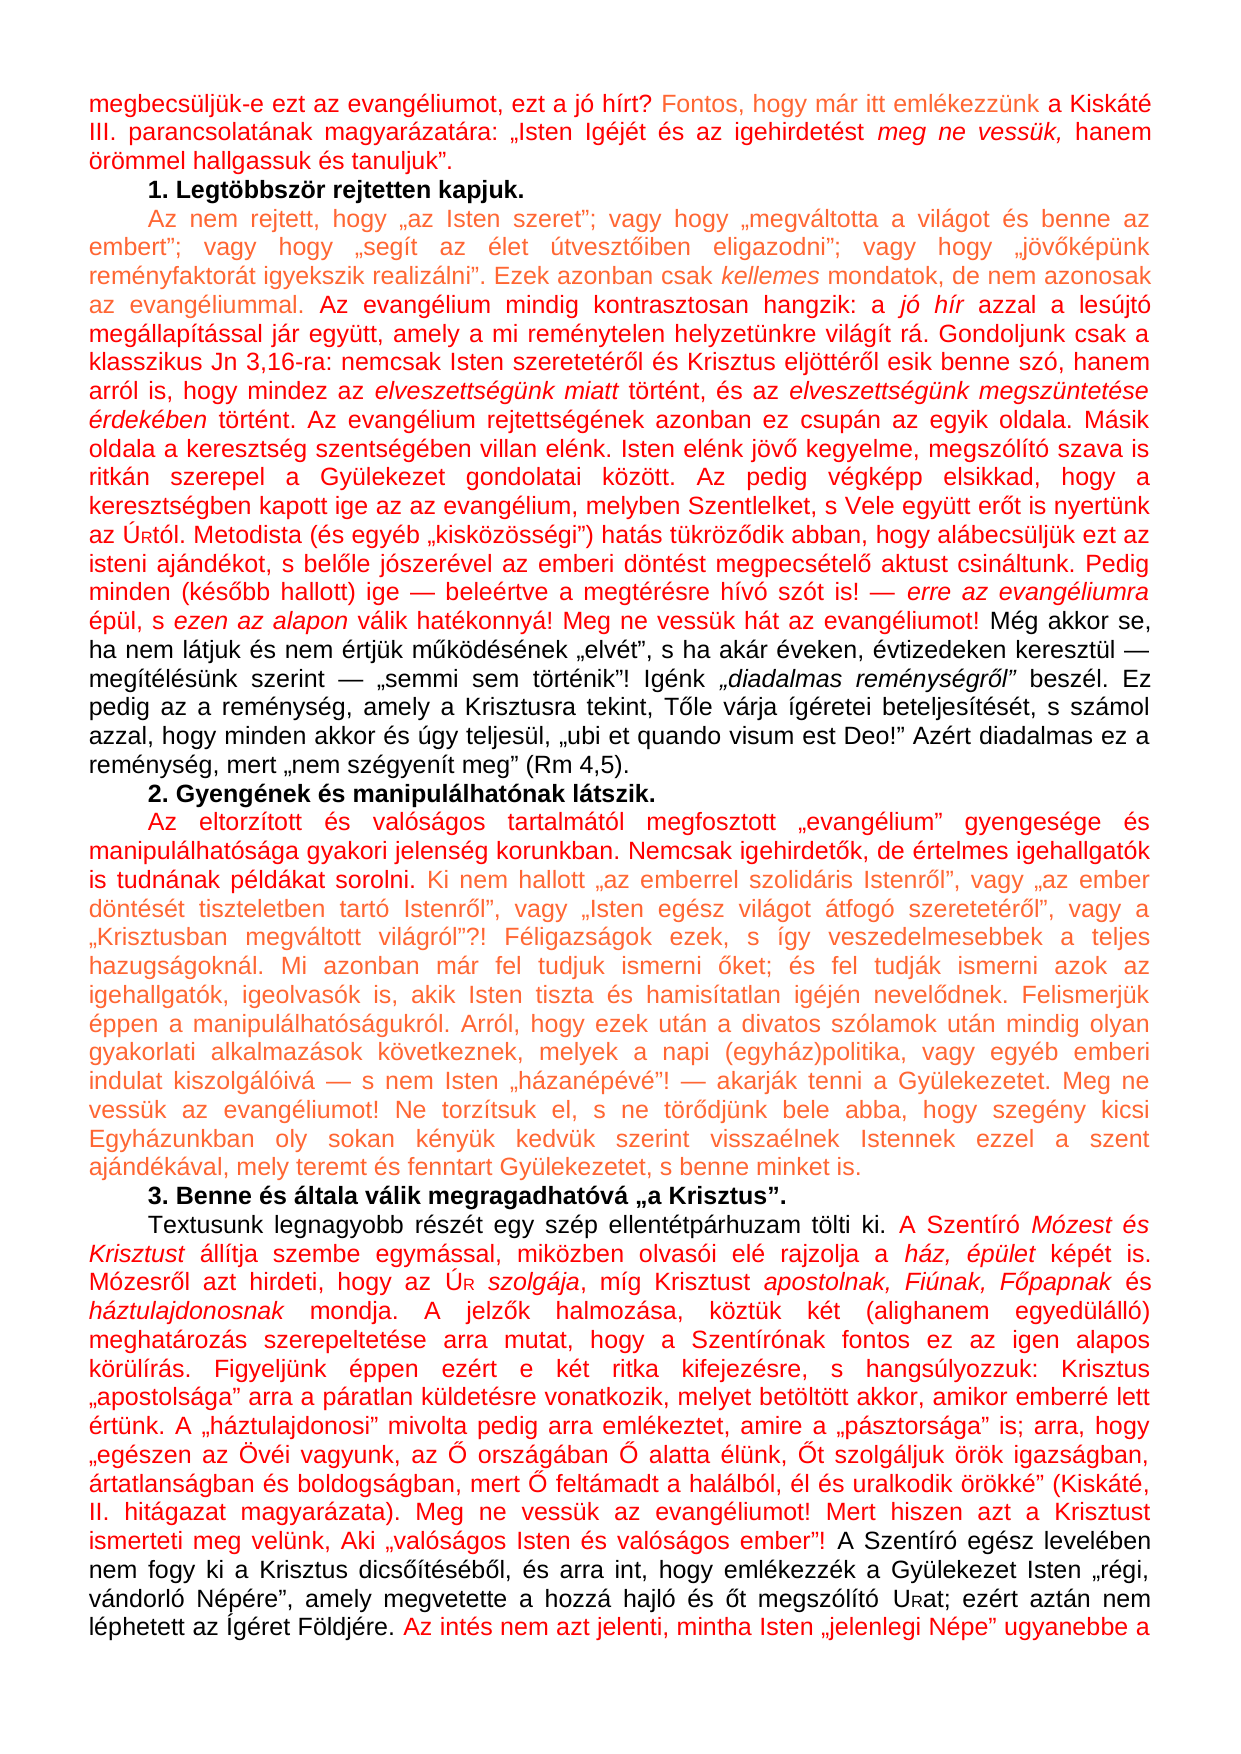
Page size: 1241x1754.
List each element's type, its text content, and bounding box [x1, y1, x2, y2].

text megbecsüljük‑e ezt az evangéliumot, ezt a jó hírt? Fontos, hogy már itt emlékezzünk a Kiskáté III. parancsolatának magyarázatára: „Isten Igéjét és az igehirdetést meg ne vessük, hanem örömmel hallgassuk és tanuljuk”. [88, 88, 1152, 175]
text 1. Legtöbbször rejtetten kapjuk. [88, 175, 1152, 203]
text Az nem rejtett, hogy „az Isten szeret”; vagy hogy „megváltotta a világot és benne az embert”; vagy hogy „segít az élet útvesztőiben eligazodni”; vagy hogy „jövőképünk reményfaktorát igyekszik realizálni”. Ezek azonban csak kellemes mondatok, de nem azonosak az evangéliummal. Az evangélium mindig kontrasztosan hangzik: a jó hír azzal a lesújtó megállapítással jár együtt, amely a mi reménytelen helyzetünkre világít rá. Gondoljunk csak a klasszikus Jn 3,16-ra: nemcsak Isten szeretetéről és Krisztus eljöttéről esik benne szó, hanem arról is, hogy mindez az elveszettségünk miatt történt, és az elveszettségünk megszüntetése érdekében történt. Az evangélium rejtettségének azonban ez csupán az egyik oldala. Másik oldala a keresztség szentségében villan elénk. Isten elénk jövő kegyelme, megszólító szava is ritkán szerepel a Gyülekezet gondolatai között. Az pedig végképp elsikkad, hogy a keresztségben kapott ige az az evangélium, melyben Szentlelket, s Vele együtt erőt is nyertünk az Úrtól. Metodista (és egyéb „kisközösségi”) hatás tükröződik abban, hogy alábecsüljük ezt az isteni ajándékot, s belőle jószerével az emberi döntést megpecsételő aktust csináltunk. Pedig minden (később hallott) ige ― beleértve a megtérésre hívó szót is! ― erre az evangéliumra épül, s ezen az alapon válik hatékonnyá! Meg ne vessük hát az evangéliumot! Még akkor se, ha nem látjuk és nem értjük működésének „elvét”, s ha akár éveken, évtizedeken keresztül ― megítélésünk szerint ― „semmi sem történik”! Igénk „diadalmas reménységről” beszél. Ez pedig az a reménység, amely a Krisztusra tekint, Tőle várja ígéretei beteljesítését, s számol azzal, hogy minden akkor és úgy teljesül, „ubi et quando visum est Deo!” Azért diadalmas ez a reménység, mert „nem szégyenít meg” (Rm 4,5). [88, 203, 1152, 778]
text Textusunk legnagyobb részét egy szép ellentétpárhuzam tölti ki. A Szentíró Mózest és Krisztust állítja szembe egymással, miközben olvasói elé rajzolja a ház, épület képét is. Mózesről azt hirdeti, hogy az Úr szolgája, míg Krisztust apostolnak, Fiúnak, Főpapnak és háztulajdonosnak mondja. A jelzők halmozása, köztük két (alighanem egyedülálló) meghatározás szerepeltetése arra mutat, hogy a Szentírónak fontos ez az igen alapos körülírás. Figyeljünk éppen ezért e két ritka kifejezésre, s hangsúlyozzuk: Krisztus „apostolsága” arra a páratlan küldetésre vonatkozik, melyet betöltött akkor, amikor emberré lett értünk. A „háztulajdonosi” mivolta pedig arra emlékeztet, amire a „pásztorsága” is; arra, hogy „egészen az Övéi vagyunk, az Ő országában Ő alatta élünk, Őt szolgáljuk örök igazságban, ártatlanságban és boldogságban, mert Ő feltámadt a halálból, él és uralkodik örökké” (Kiskáté, II. hitágazat magyarázata). Meg ne vessük az evangéliumot! Mert hiszen azt a Krisztust ismerteti meg velünk, Aki „valóságos Isten és valóságos ember”! A Szentíró egész levelében nem fogy ki a Krisztus dicsőítéséből, és arra int, hogy emlékezzék a Gyülekezet Isten „régi, vándorló Népére”, amely megvetette a hozzá hajló és őt megszólító Urat; ezért aztán nem léphetett az Ígéret Földjére. Az intés nem azt jelenti, mintha Isten „jelenlegi Népe” ugyanebbe a [88, 1210, 1152, 1641]
text 3. Benne és általa válik megragadhatóvá „a Krisztus”. [88, 1181, 1152, 1210]
text 2. Gyengének és manipulálhatónak látszik. [88, 778, 1152, 807]
text Az eltorzított és valóságos tartalmától megfosztott „evangélium” gyengesége és manipulálhatósága gyakori jelenség korunkban. Nemcsak igehirdetők, de értelmes igehallgatók is tudnának példákat sorolni. Ki nem hallott „az emberrel szolidáris Istenről”, vagy „az ember döntését tiszteletben tartó Istenről”, vagy „Isten egész világot átfogó szeretetéről”, vagy a „Krisztusban megváltott világról”?! Féligazságok ezek, s így veszedelmesebbek a teljes hazugságoknál. Mi azonban már fel tudjuk ismerni őket; és fel tudják ismerni azok az igehallgatók, igeolvasók is, akik Isten tiszta és hamisítatlan igéjén nevelődnek. Felismerjük éppen a manipulálhatóságukról. Arról, hogy ezek után a divatos szólamok után mindig olyan gyakorlati alkalmazások következnek, melyek a napi (egyház)politika, vagy egyéb emberi indulat kiszolgálóivá ― s nem Isten „házanépévé”! ― akarják tenni a Gyülekezetet. Meg ne vessük az evangéliumot! Ne torzítsuk el, s ne törődjünk bele abba, hogy szegény kicsi Egyházunkban oly sokan kényük kedvük szerint visszaélnek Istennek ezzel a szent ajándékával, mely teremt és fenntart Gyülekezetet, s benne minket is. [88, 807, 1152, 1181]
